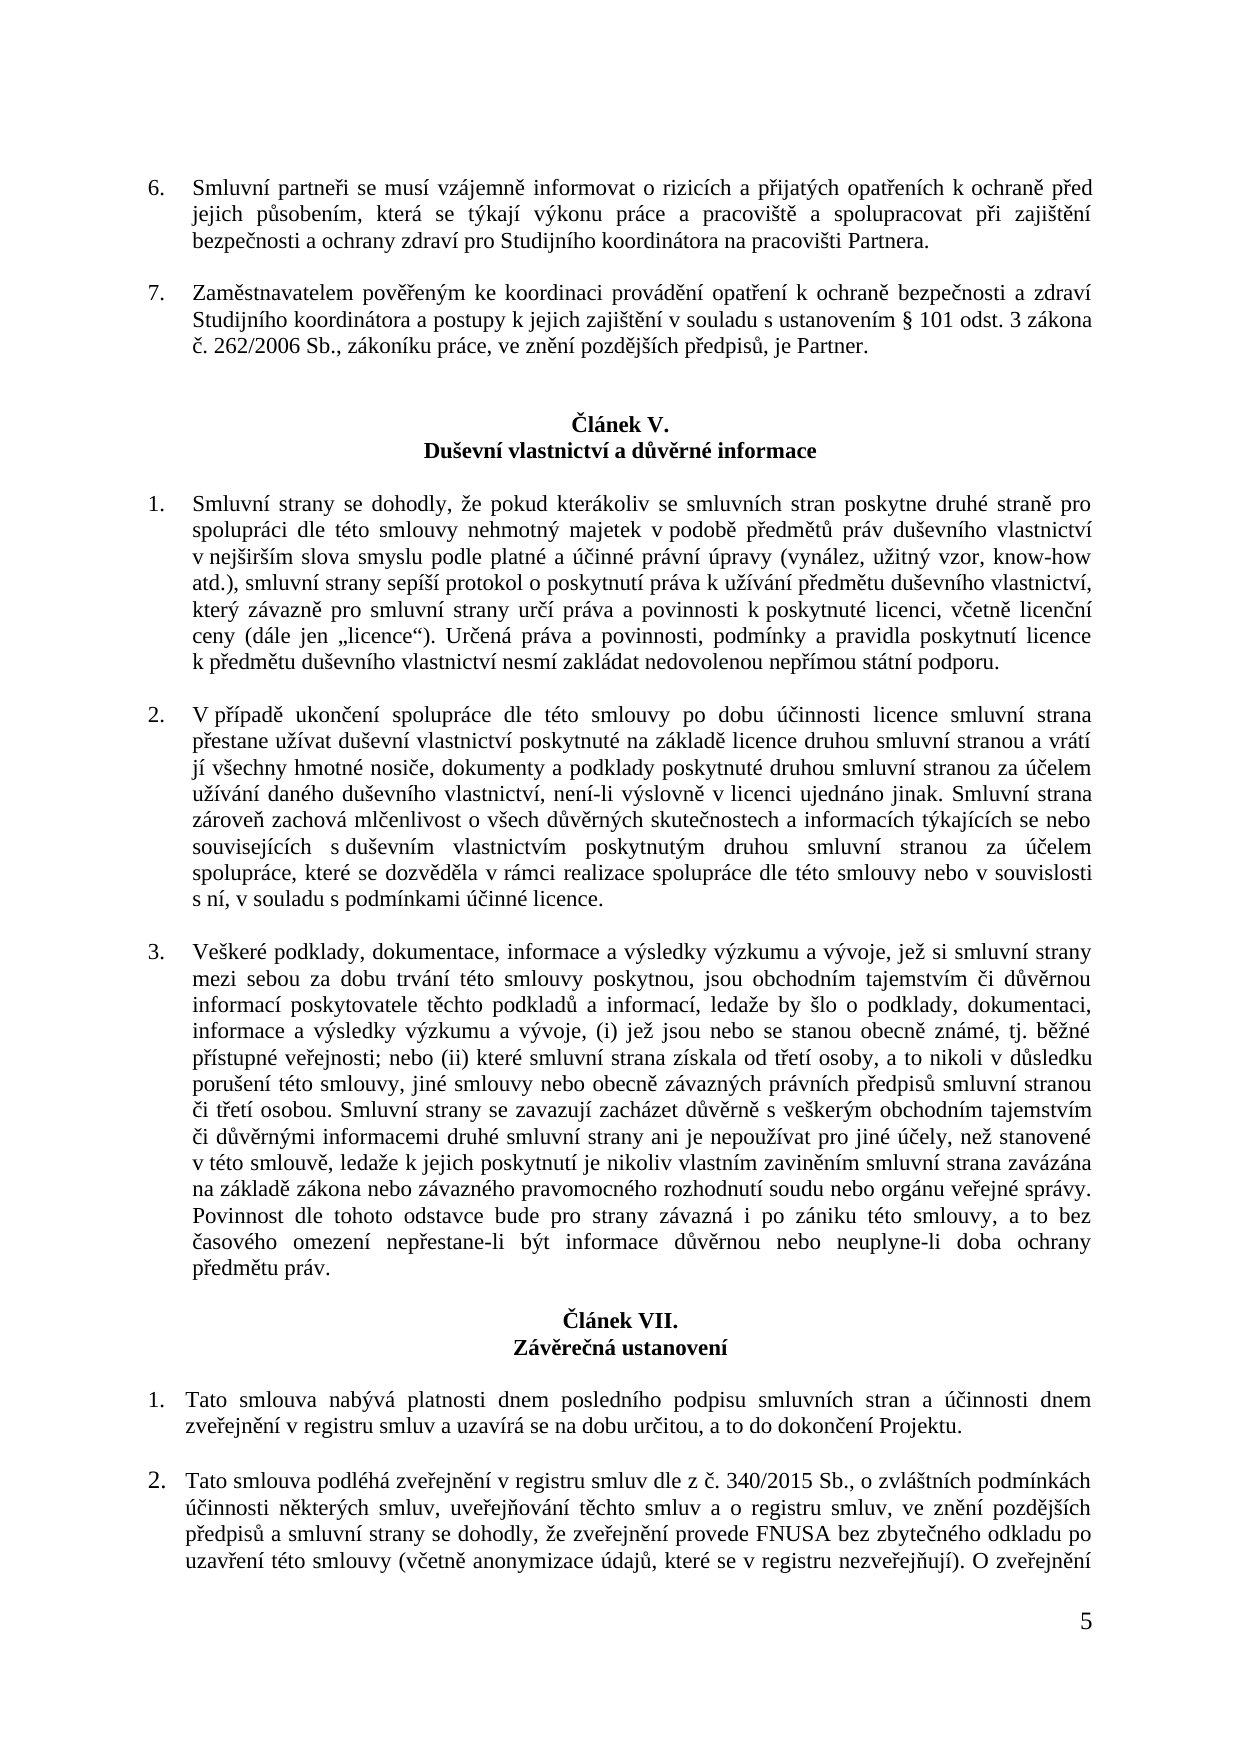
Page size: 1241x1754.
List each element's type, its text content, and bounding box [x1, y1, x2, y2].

list Smluvní partneři se musí vzájemně informovat o rizicích a přijatých opatřeních k ochraně před jejich působením, která se týkají výkonu práce a pracoviště a spolupracovat při zajištění bezpečnosti a ochrany zdraví pro Studijního koordinátora na pracovišti Partnera. [148, 174, 1093, 253]
list Zaměstnavatelem pověřeným ke koordinaci provádění opatření k ochraně bezpečnosti a zdraví Studijního koordinátora a postupy k jejich zajištění v souladu s ustanovením § 101 odst. 3 zákona č. 262/2006 Sb., zákoníku práce, ve znění pozdějších předpisů, je Partner. [148, 279, 1093, 358]
text Duševní vlastnictví a důvěrné informace [148, 437, 1093, 464]
subtitle Článek V. [148, 411, 1093, 437]
list Veškeré podklady, dokumentace, informace a výsledky výzkumu a vývoje, jež si smluvní strany mezi sebou za dobu trvání této smlouvy poskytnou, jsou obchodním tajemstvím či důvěrnou informací poskytovatele těchto podkladů a informací, ledaže by šlo o podklady, dokumentaci, informace a výsledky výzkumu a vývoje, (i) jež jsou nebo se stanou obecně známé, tj. běžné přístupné veřejnosti; nebo (ii) které smluvní strana získala od třetí osoby, a to nikoli v důsledku porušení této smlouvy, jiné smlouvy nebo obecně závazných právních předpisů smluvní stranou či třetí osobou. Smluvní strany se zavazují zacházet důvěrně s veškerým obchodním tajemstvím či důvěrnými informacemi druhé smluvní strany ani je nepoužívat pro jiné účely, než stanovené v této smlouvě, ledaže k jejich poskytnutí je nikoliv vlastním zaviněním smluvní strana zavázána na základě zákona nebo závazného pravomocného rozhodnutí soudu nebo orgánu veřejné správy. Povinnost dle tohoto odstavce bude pro strany závazná i po zániku této smlouvy, a to bez časového omezení nepřestane-li být informace důvěrnou nebo neuplyne-li doba ochrany předmětu práv. [148, 938, 1093, 1281]
list Smluvní strany se dohodly, že pokud kterákoliv se smluvních stran poskytne druhé straně pro spolupráci dle této smlouvy nehmotný majetek v podobě předmětů práv duševního vlastnictví v nejširším slova smyslu podle platné a účinné právní úpravy (vynález, užitný vzor, know-how atd.), smluvní strany sepíší protokol o poskytnutí práva k užívání předmětu duševního vlastnictví, který závazně pro smluvní strany určí práva a povinnosti k poskytnuté licenci, včetně licenční ceny (dále jen „licence“). Určená práva a povinnosti, podmínky a pravidla poskytnutí licence k předmětu duševního vlastnictví nesmí zakládat nedovolenou nepřímou státní podporu. [148, 490, 1093, 675]
list Tato smlouva nabývá platnosti dnem posledního podpisu smluvních stran a účinnosti dnem zveřejnění v registru smluv a uzavírá se na dobu určitou, a to do dokončení Projektu. [148, 1386, 1093, 1439]
subtitle Článek VII. [148, 1307, 1093, 1333]
list Tato smlouva podléhá zveřejnění v registru smluv dle z č. 340/2015 Sb., o zvláštních podmínkách účinnosti některých smluv, uveřejňování těchto smluv a o registru smluv, ve znění pozdějších předpisů a smluvní strany se dohodly, že zveřejnění provede FNUSA bez zbytečného odkladu po uzavření této smlouvy (včetně anonymizace údajů, které se v registru nezveřejňují). O zveřejnění [148, 1465, 1093, 1573]
list V případě ukončení spolupráce dle této smlouvy po dobu účinnosti licence smluvní strana přestane užívat duševní vlastnictví poskytnuté na základě licence druhou smluvní stranou a vrátí jí všechny hmotné nosiče, dokumenty a podklady poskytnuté druhou smluvní stranou za účelem užívání daného duševního vlastnictví, není-li výslovně v licenci ujednáno jinak. Smluvní strana zároveň zachová mlčenlivost o všech důvěrných skutečnostech a informacích týkajících se nebo souvisejících s duševním vlastnictvím poskytnutým druhou smluvní stranou za účelem spolupráce, které se dozvěděla v rámci realizace spolupráce dle této smlouvy nebo v souvislosti s ní, v souladu s podmínkami účinné licence. [148, 701, 1093, 912]
text Závěrečná ustanovení [148, 1333, 1093, 1360]
